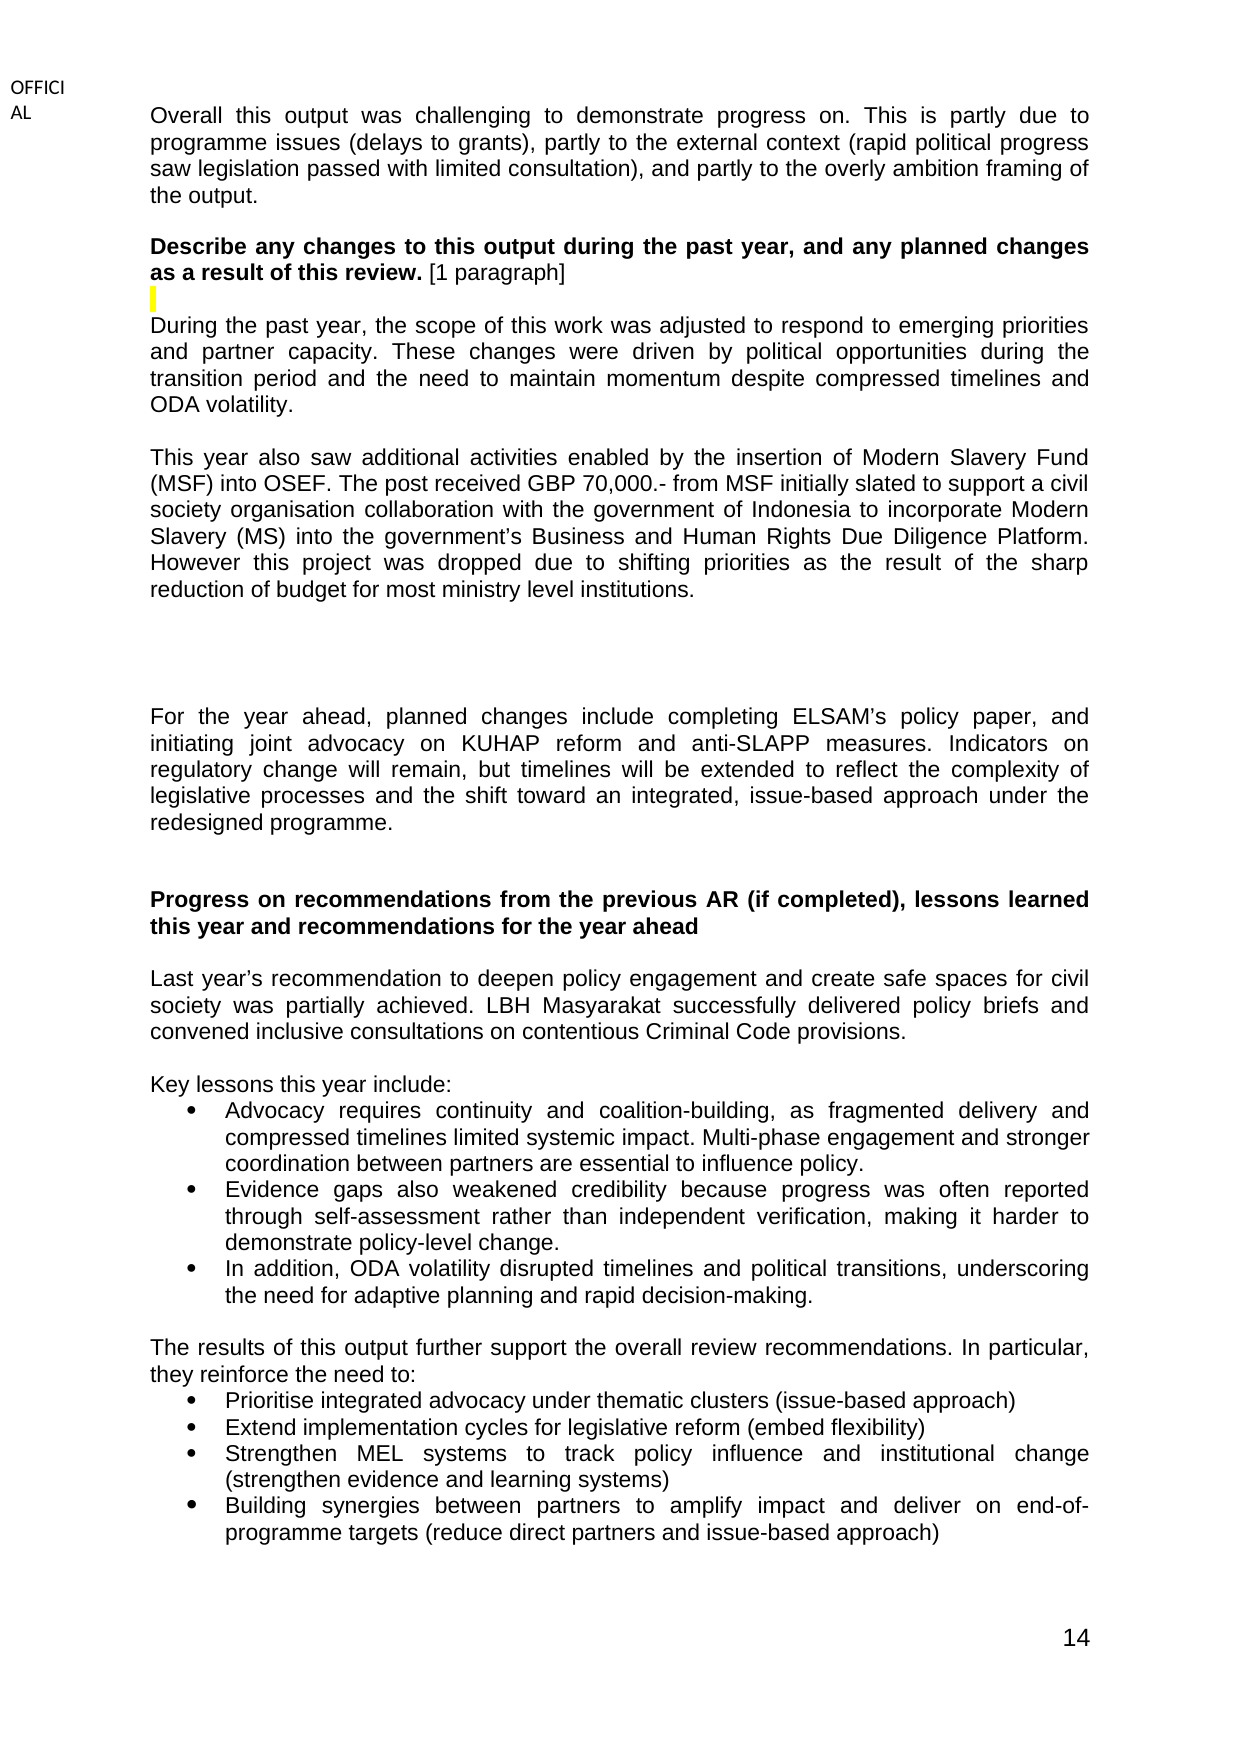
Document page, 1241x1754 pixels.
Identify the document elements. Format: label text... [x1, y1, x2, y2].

list Evidence gaps also weakened credibility because progress was often reported through self-assessment rather than independent verification, making it harder to demonstrate policy-level change. [187, 1176, 1090, 1255]
list Prioritise integrated advocacy under thematic clusters (issue-based approach) [187, 1387, 1090, 1413]
text Last year’s recommendation to deepen policy engagement and create safe spaces for civil society was partially achieved. LBH Masyarakat successfully delivered policy briefs and convened inclusive consultations on contentious Criminal Code provisions. [150, 939, 1090, 1044]
list This year also saw additional activities enabled by the insertion of Modern Slavery Fund (MSF) into OSEF. The post received GBP 70,000.- from MSF initially slated to support a civil society organisation collaboration with the government of Indonesia to incorporate Modern Slavery (MS) into the government’s Business and Human Rights Due Diligence Platform. However this project was dropped due to shifting priorities as the result of the sharp reduction of budget for most ministry level institutions. [150, 444, 1090, 602]
list Strengthen MEL systems to track policy influence and institutional change (strengthen evidence and learning systems) [187, 1440, 1090, 1492]
list Extend implementation cycles for legislative reform (embed flexibility) [187, 1413, 1090, 1440]
list In addition, ODA volatility disrupted timelines and political transitions, underscoring the need for adaptive planning and rapid decision-making. [187, 1255, 1090, 1308]
text During the past year, the scope of this work was adjusted to respond to emerging priorities and partner capacity. These changes were driven by political opportunities during the transition period and the need to maintain momentum despite compressed timelines and ODA volatility. [150, 312, 1090, 417]
text Progress on recommendations from the previous AR (if completed), lessons learned this year and recommendations for the year ahead [150, 886, 1090, 939]
text Key lessons this year include: [150, 1071, 1090, 1097]
list Advocacy requires continuity and coalition-building, as fragmented delivery and compressed timelines limited systemic impact. Multi-phase engagement and stronger coordination between partners are essential to influence policy. [187, 1097, 1090, 1176]
text For the year ahead, planned changes include completing ELSAM’s policy paper, and initiating joint advocacy on KUHAP reform and anti-SLAPP measures. Indicators on regulatory change will remain, but timelines will be extended to reflect the complexity of legislative processes and the shift toward an integrated, issue-based approach under the redesigned programme. [150, 703, 1090, 835]
text Overall this output was challenging to demonstrate progress on. This is partly due to programme issues (delays to grants), partly to the external context (rapid political progress saw legislation passed with limited consultation), and partly to the overly ambition framing of the output. [150, 102, 1090, 208]
list Building synergies between partners to amplify impact and deliver on end-of-programme targets (reduce direct partners and issue-based approach) [187, 1492, 1090, 1546]
text The results of this output further support the overall review recommendations. In particular, they reinforce the need to: [150, 1334, 1090, 1387]
text Describe any changes to this output during the past year, and any planned changes as a result of this review. [1 paragraph] [150, 233, 1090, 286]
